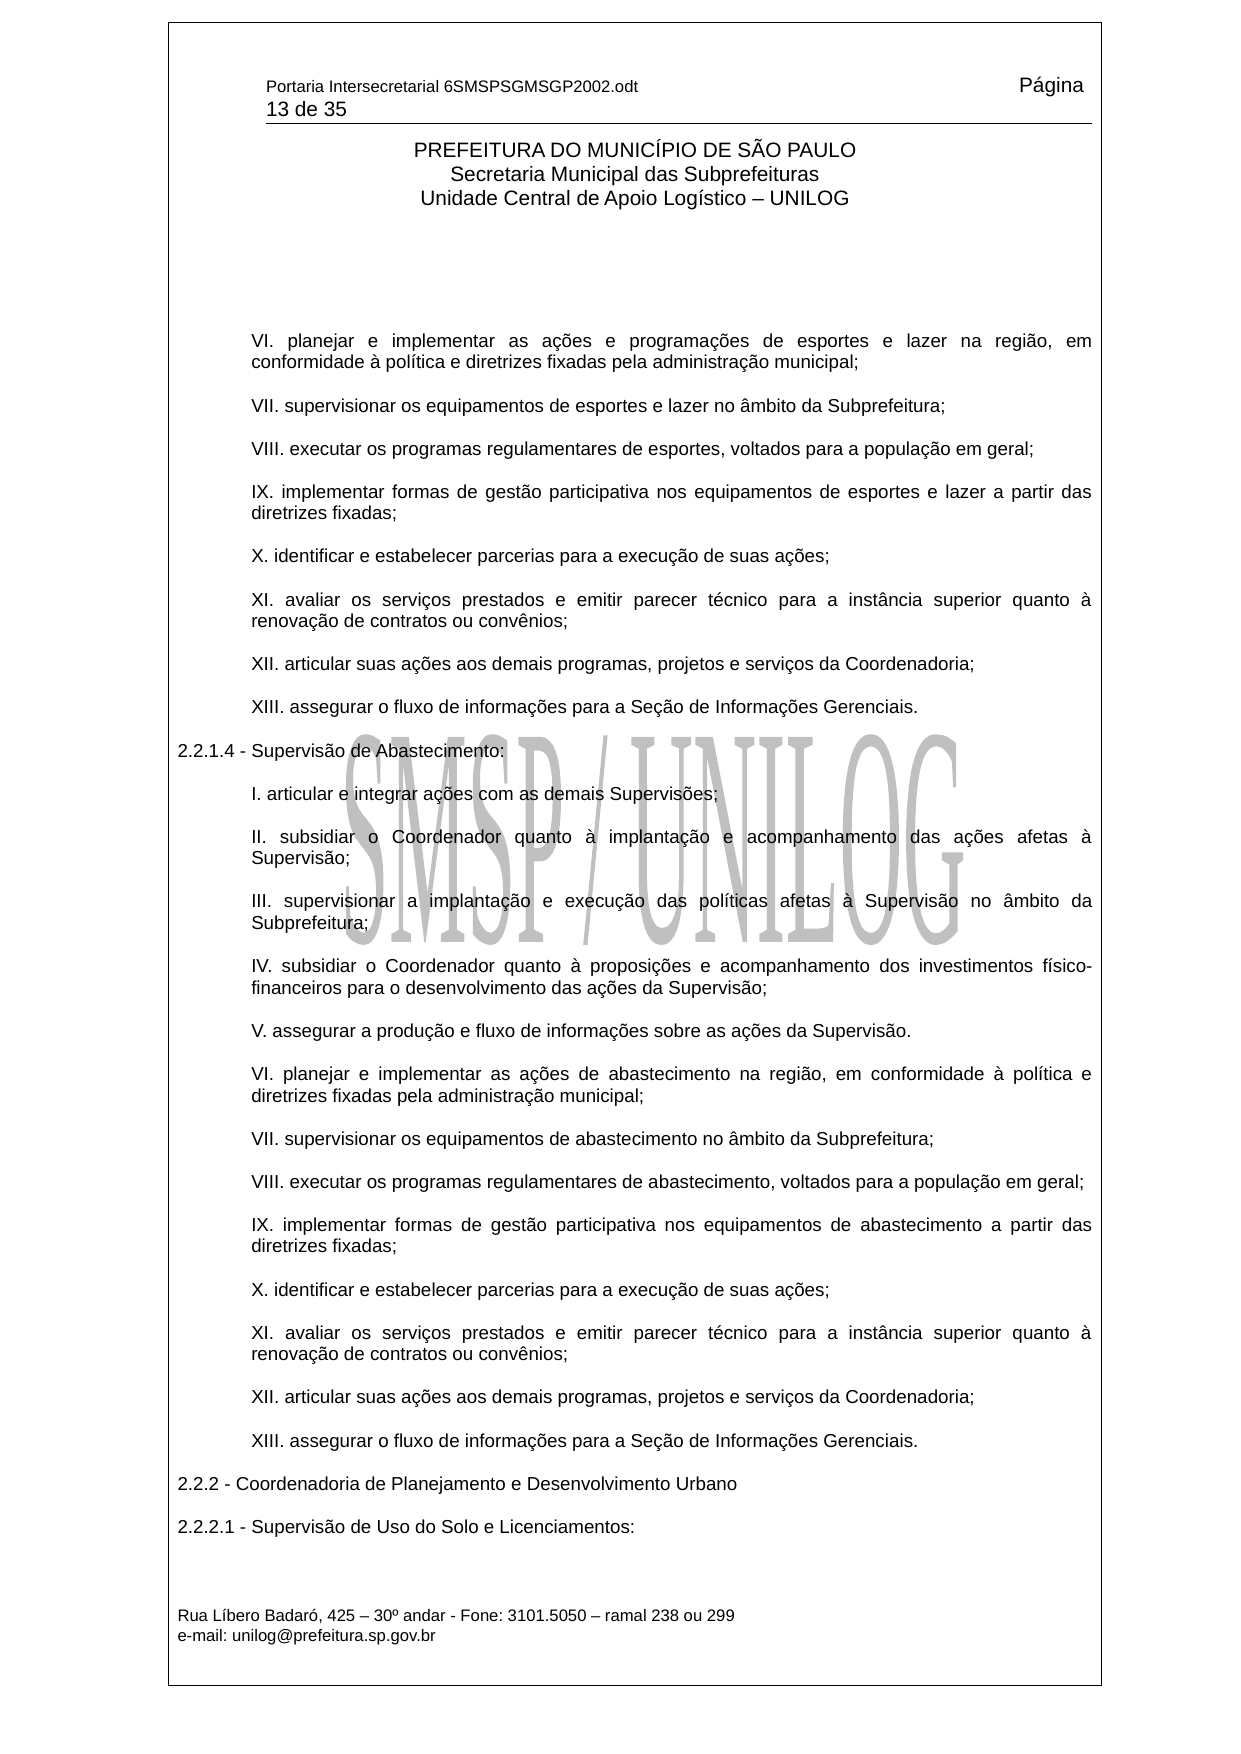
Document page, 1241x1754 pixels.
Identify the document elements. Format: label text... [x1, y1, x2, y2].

text 2.2.1.4 - Supervisão de Abastecimento: [177, 739, 355, 761]
text VI. planejar e implementar as ações de abastecimento na região, em conformidade à política e diretrizes fixadas pela administração municipal; [251, 1063, 1092, 1106]
text IX. implementar formas de gestão participativa nos equipamentos de esportes e lazer a partir das diretrizes fixadas; [251, 481, 1092, 524]
text III. supervisionar a implantação e execução das políticas afetas à Supervisão no âmbito da Subprefeitura; [251, 890, 346, 933]
text II. subsidiar o Coordenador quanto à implantação e acompanhamento das ações afetas à Supervisão; [647, 826, 679, 890]
text V. assegurar a produção e fluxo de informações sobre as ações da Supervisão. [251, 1020, 1092, 1041]
text II. subsidiar o Coordenador quanto à implantação e acompanhamento das ações afetas à Supervisão; [457, 826, 503, 890]
text II. subsidiar o Coordenador quanto à implantação e acompanhamento das ações afetas à Supervisão; [852, 826, 889, 890]
text XI. avaliar os serviços prestados e emitir parecer técnico para a instância superior quanto à renovação de contratos ou convênios; [251, 588, 1092, 632]
text 2.2.1.4 - Supervisão de Abastecimento: [804, 739, 859, 761]
text II. subsidiar o Coordenador quanto à implantação e acompanhamento das ações afetas à Supervisão; [916, 826, 1092, 890]
text VI. planejar e implementar as ações e programações de esportes e lazer na região, em conformidade à política e diretrizes fixadas pela administração municipal; [251, 330, 1092, 373]
text II. subsidiar o Coordenador quanto à implantação e acompanhamento das ações afetas à Supervisão; [593, 826, 639, 890]
text X. identificar e estabelecer parcerias para a execução de suas ações; [251, 545, 1092, 567]
text 2.2.1.4 - Supervisão de Abastecimento: [410, 739, 447, 761]
text 2.2.1.4 - Supervisão de Abastecimento: [952, 739, 1092, 761]
text I. articular e integrar ações com as demais Supervisões; [917, 782, 1092, 804]
text IV. subsidiar o Coordenador quanto à proposições e acompanhamento dos investimentos físico-financeiros para o desenvolvimento das ações da Supervisão; [251, 955, 1092, 998]
text I. articular e integrar ações com as demais Supervisões; [251, 782, 346, 804]
text 2.2.1.4 - Supervisão de Abastecimento: [549, 739, 602, 761]
text II. subsidiar o Coordenador quanto à implantação e acompanhamento das ações afetas à Supervisão; [804, 826, 844, 890]
text 2.2.2 - Coordenadoria de Planejamento e Desenvolvimento Urbano [177, 1472, 1092, 1494]
text XI. avaliar os serviços prestados e emitir parecer técnico para a instância superior quanto à renovação de contratos ou convênios; [251, 1322, 1092, 1365]
text XII. articular suas ações aos demais programas, projetos e serviços da Coordenadoria; [251, 1386, 1092, 1408]
text 2.2.1.4 - Supervisão de Abastecimento: [883, 739, 923, 761]
text 2.2.2.1 - Supervisão de Uso do Solo e Licenciamentos: [177, 1516, 1092, 1537]
text XII. articular suas ações aos demais programas, projetos e serviços da Coordenadoria; [251, 653, 1092, 675]
text XIII. assegurar o fluxo de informações para a Seção de Informações Gerenciais. [251, 696, 1092, 718]
text IX. implementar formas de gestão participativa nos equipamentos de abastecimento a partir das diretrizes fixadas; [251, 1214, 1092, 1257]
text VII. supervisionar os equipamentos de abastecimento no âmbito da Subprefeitura; [251, 1127, 1092, 1149]
text VII. supervisionar os equipamentos de esportes e lazer no âmbito da Subprefeitura; [251, 394, 1092, 416]
text VIII. executar os programas regulamentares de abastecimento, voltados para a população em geral; [251, 1171, 1092, 1192]
text III. supervisionar a implantação e execução das políticas afetas à Supervisão no âmbito da Subprefeitura; [534, 890, 588, 933]
text III. supervisionar a implantação e execução das políticas afetas à Supervisão no âmbito da Subprefeitura; [589, 890, 646, 933]
text VIII. executar os programas regulamentares de esportes, voltados para a população em geral; [251, 437, 1092, 459]
text III. supervisionar a implantação e execução das políticas afetas à Supervisão no âmbito da Subprefeitura; [957, 890, 1092, 933]
text II. subsidiar o Coordenador quanto à implantação e acompanhamento das ações afetas à Supervisão; [251, 826, 376, 890]
text X. identificar e estabelecer parcerias para a execução de suas ações; [251, 1278, 1092, 1300]
text II. subsidiar o Coordenador quanto à implantação e acompanhamento das ações afetas à Supervisão; [534, 826, 594, 890]
text XIII. assegurar o fluxo de informações para a Seção de Informações Gerenciais. [251, 1429, 1092, 1451]
